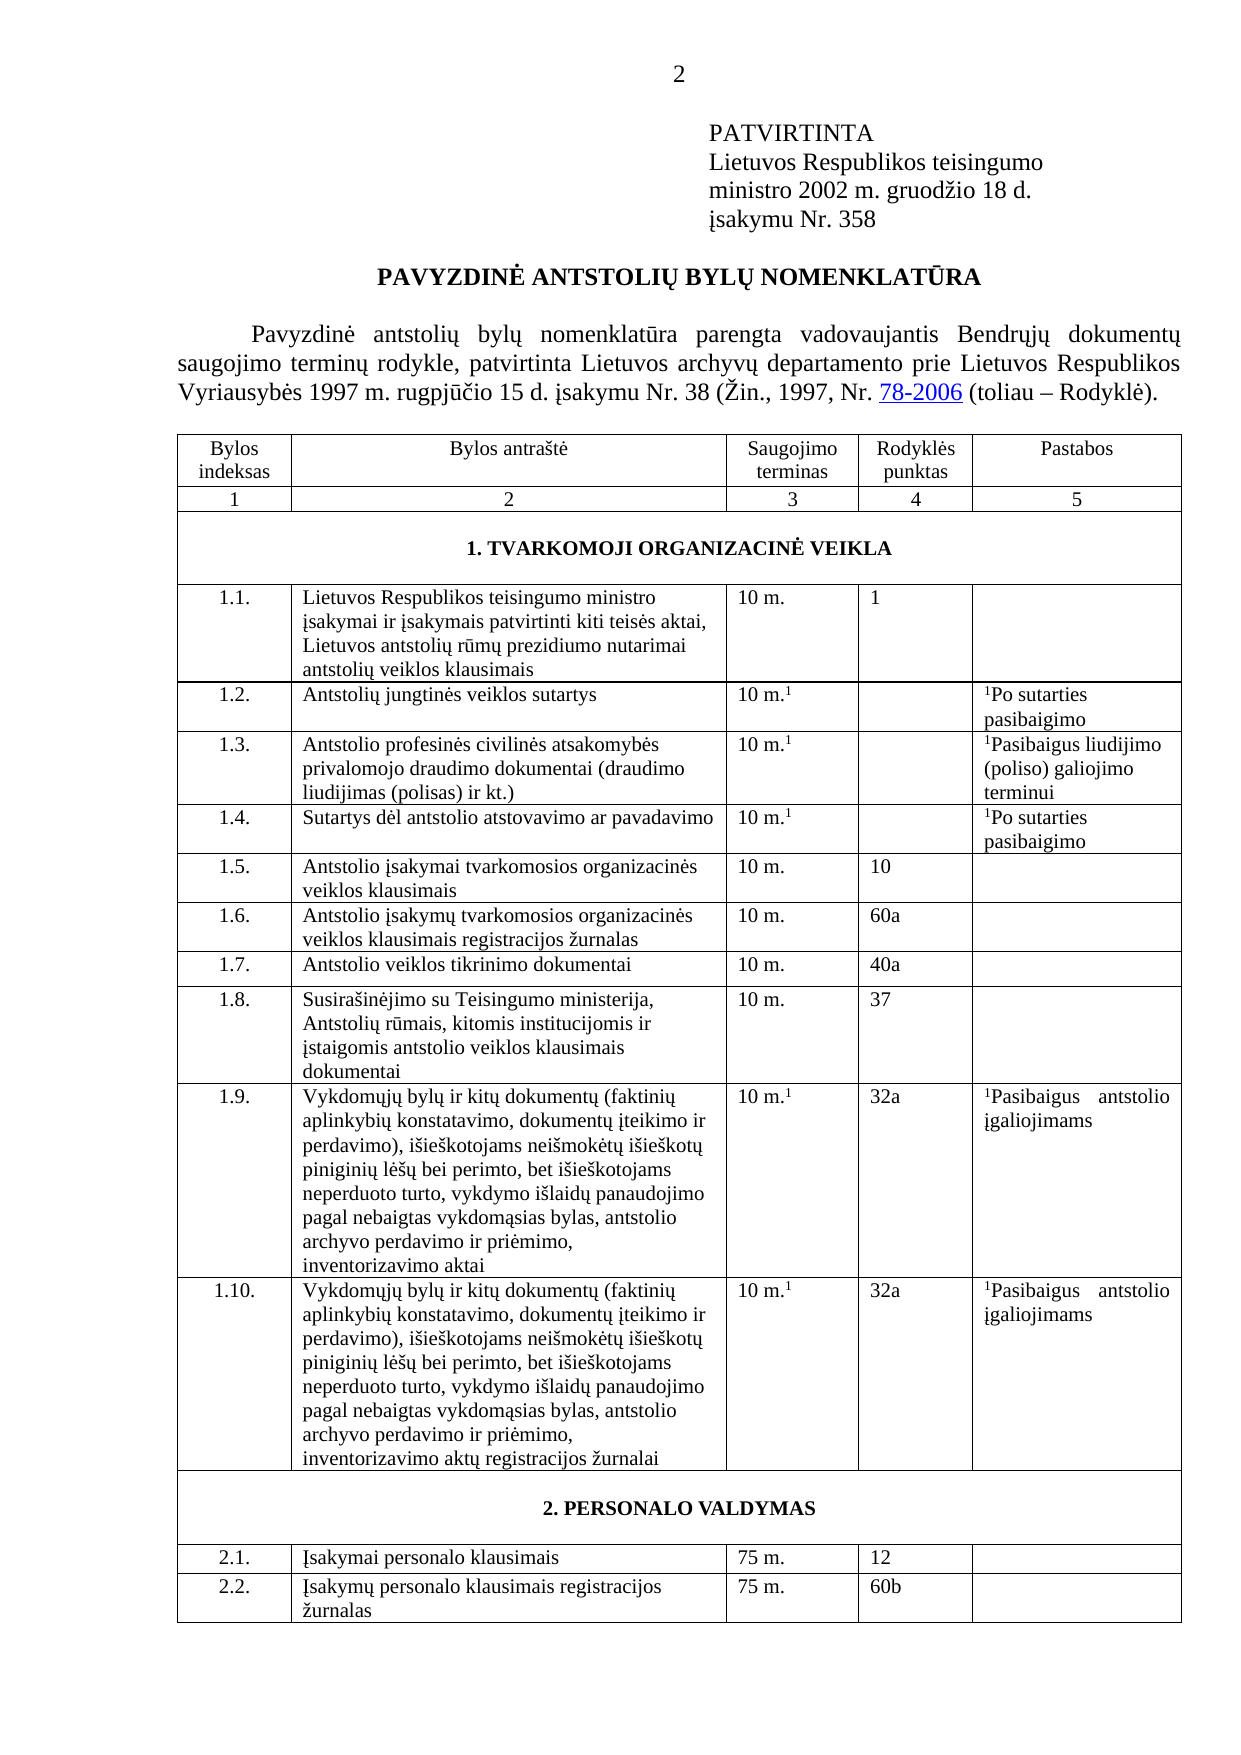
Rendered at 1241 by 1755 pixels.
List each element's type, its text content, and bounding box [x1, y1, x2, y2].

table_cell [859, 732, 972, 804]
table_cell 60b [859, 1574, 972, 1622]
table_cell 1.10. [178, 1278, 291, 1470]
table_header Bylos indeksas [178, 435, 291, 486]
table_cell [973, 952, 1181, 986]
table_cell 12 [859, 1545, 972, 1573]
table_cell Sutartys dėl antstolio atstovavimo ar pavadavimo [292, 805, 726, 853]
table_header Bylos antraštė [292, 435, 726, 486]
table_cell Antstolio įsakymų tvarkomosios organizacinės veiklos klausimais registracijos žurnalas [292, 903, 726, 951]
table_header Saugojimo terminas [727, 435, 858, 486]
table_cell 3 [727, 487, 858, 511]
table_cell 10 m.1 [727, 732, 858, 804]
table_cell 2. PERSONALO VALDYMAS [178, 1471, 1181, 1544]
table_cell 1 [178, 487, 291, 511]
table_cell 10 m.1 [727, 1278, 858, 1470]
text PATVIRTINTA [709, 118, 1181, 147]
text Lietuvos Respublikos teisingumo [177, 147, 1181, 176]
text Pavyzdinė antstolių bylų nomenklatūra parengta vadovaujantis Bendrųjų dokumentų saugojimo terminų rodykle, patvirtinta Lietuvos archyvų departamento prie Lietuvos Respublikos Vyriausybės 1997 m. rugpjūčio 15 d. įsakymu Nr. 38 (Žin., 1997, Nr. 78-2006 (toliau – Rodyklė). [177, 319, 1181, 406]
table_cell 1.1. [178, 585, 291, 681]
table_cell 1. TVARKOMOJI ORGANIZACINĖ VEIKLA [178, 512, 1181, 584]
table_cell 1.8. [178, 987, 291, 1083]
table_cell Įsakymai personalo klausimais [292, 1545, 726, 1573]
table_cell Lietuvos Respublikos teisingumo ministro įsakymai ir įsakymais patvirtinti kiti teisės aktai, Lietuvos antstolių rūmų prezidiumo nutarimai antstolių veiklos klausimais [292, 585, 726, 681]
text įsakymu Nr. 358 [177, 204, 1181, 233]
table_cell Antstolio veiklos tikrinimo dokumentai [292, 952, 726, 986]
table_cell 1.9. [178, 1084, 291, 1277]
table_cell 1.6. [178, 903, 291, 951]
table_cell Antstolio įsakymai tvarkomosios organizacinės veiklos klausimais [292, 854, 726, 902]
table_cell 10 m. [727, 585, 858, 681]
table_cell [973, 854, 1181, 902]
table_cell 75 m. [727, 1545, 858, 1573]
table_cell 10 m. [727, 854, 858, 902]
table_cell 10 m.1 [727, 1084, 858, 1277]
table_cell 2 [292, 487, 726, 511]
table_cell Vykdomųjų bylų ir kitų dokumentų (faktinių aplinkybių konstatavimo, dokumentų įteikimo ir perdavimo), išieškotojams neišmokėtų išieškotų piniginių lėšų bei perimto, bet išieškotojams neperduoto turto, vykdymo išlaidų panaudojimo pagal nebaigtas vykdomąsias bylas, antstolio archyvo perdavimo ir priėmimo, inventorizavimo aktų registracijos žurnalai [292, 1278, 726, 1470]
text PAVYZDINĖ ANTSTOLIŲ BYLŲ NOMENKLATŪRA [177, 262, 1181, 291]
table_cell 5 [973, 487, 1181, 511]
table_cell 37 [859, 987, 972, 1083]
table_cell 10 m.1 [727, 683, 858, 731]
table_cell 1Pasibaigus antstolio įgaliojimams [973, 1278, 1181, 1470]
table_cell 10 m.1 [727, 805, 858, 853]
table_cell [973, 987, 1181, 1083]
table_cell Susirašinėjimo su Teisingumo ministerija, Antstolių rūmais, kitomis institucijomis ir įstaigomis antstolio veiklos klausimais dokumentai [292, 987, 726, 1083]
table_cell 40a [859, 952, 972, 986]
table_cell 1 [859, 585, 972, 681]
table_cell 10 m. [727, 903, 858, 951]
table_cell 4 [859, 487, 972, 511]
table_cell 1Pasibaigus liudijimo (poliso) galiojimo terminui [973, 732, 1181, 804]
table_cell 1.3. [178, 732, 291, 804]
table_cell Vykdomųjų bylų ir kitų dokumentų (faktinių aplinkybių konstatavimo, dokumentų įteikimo ir perdavimo), išieškotojams neišmokėtų išieškotų piniginių lėšų bei perimto, bet išieškotojams neperduoto turto, vykdymo išlaidų panaudojimo pagal nebaigtas vykdomąsias bylas, antstolio archyvo perdavimo ir priėmimo, inventorizavimo aktai [292, 1084, 726, 1277]
table_cell 1.2. [178, 683, 291, 731]
table_cell 1.5. [178, 854, 291, 902]
table_cell 75 m. [727, 1574, 858, 1622]
table_cell 1Po sutarties pasibaigimo [973, 805, 1181, 853]
table_cell [859, 683, 972, 731]
table_cell 1.4. [178, 805, 291, 853]
table_cell 10 m. [727, 952, 858, 986]
table_cell 2.2. [178, 1574, 291, 1622]
table_cell Antstolio profesinės civilinės atsakomybės privalomojo draudimo dokumentai (draudimo liudijimas (polisas) ir kt.) [292, 732, 726, 804]
table_cell Antstolių jungtinės veiklos sutartys [292, 683, 726, 731]
table_cell 1Po sutarties pasibaigimo [973, 683, 1181, 731]
table_header Rodyklės punktas [859, 435, 972, 486]
table_cell [859, 805, 972, 853]
table_cell [973, 585, 1181, 681]
table_cell 32a [859, 1084, 972, 1277]
table_cell 60a [859, 903, 972, 951]
table_cell 1Pasibaigus antstolio įgaliojimams [973, 1084, 1181, 1277]
table_cell 32a [859, 1278, 972, 1470]
table_cell 1.7. [178, 952, 291, 986]
table_header Pastabos [973, 435, 1181, 486]
table_cell [973, 1545, 1181, 1573]
table_cell 2.1. [178, 1545, 291, 1573]
table_cell 10 [859, 854, 972, 902]
table_cell Įsakymų personalo klausimais registracijos žurnalas [292, 1574, 726, 1622]
table_cell [973, 1574, 1181, 1622]
text ministro 2002 m. gruodžio 18 d. [177, 176, 1181, 204]
table_cell 10 m. [727, 987, 858, 1083]
table_cell [973, 903, 1181, 951]
